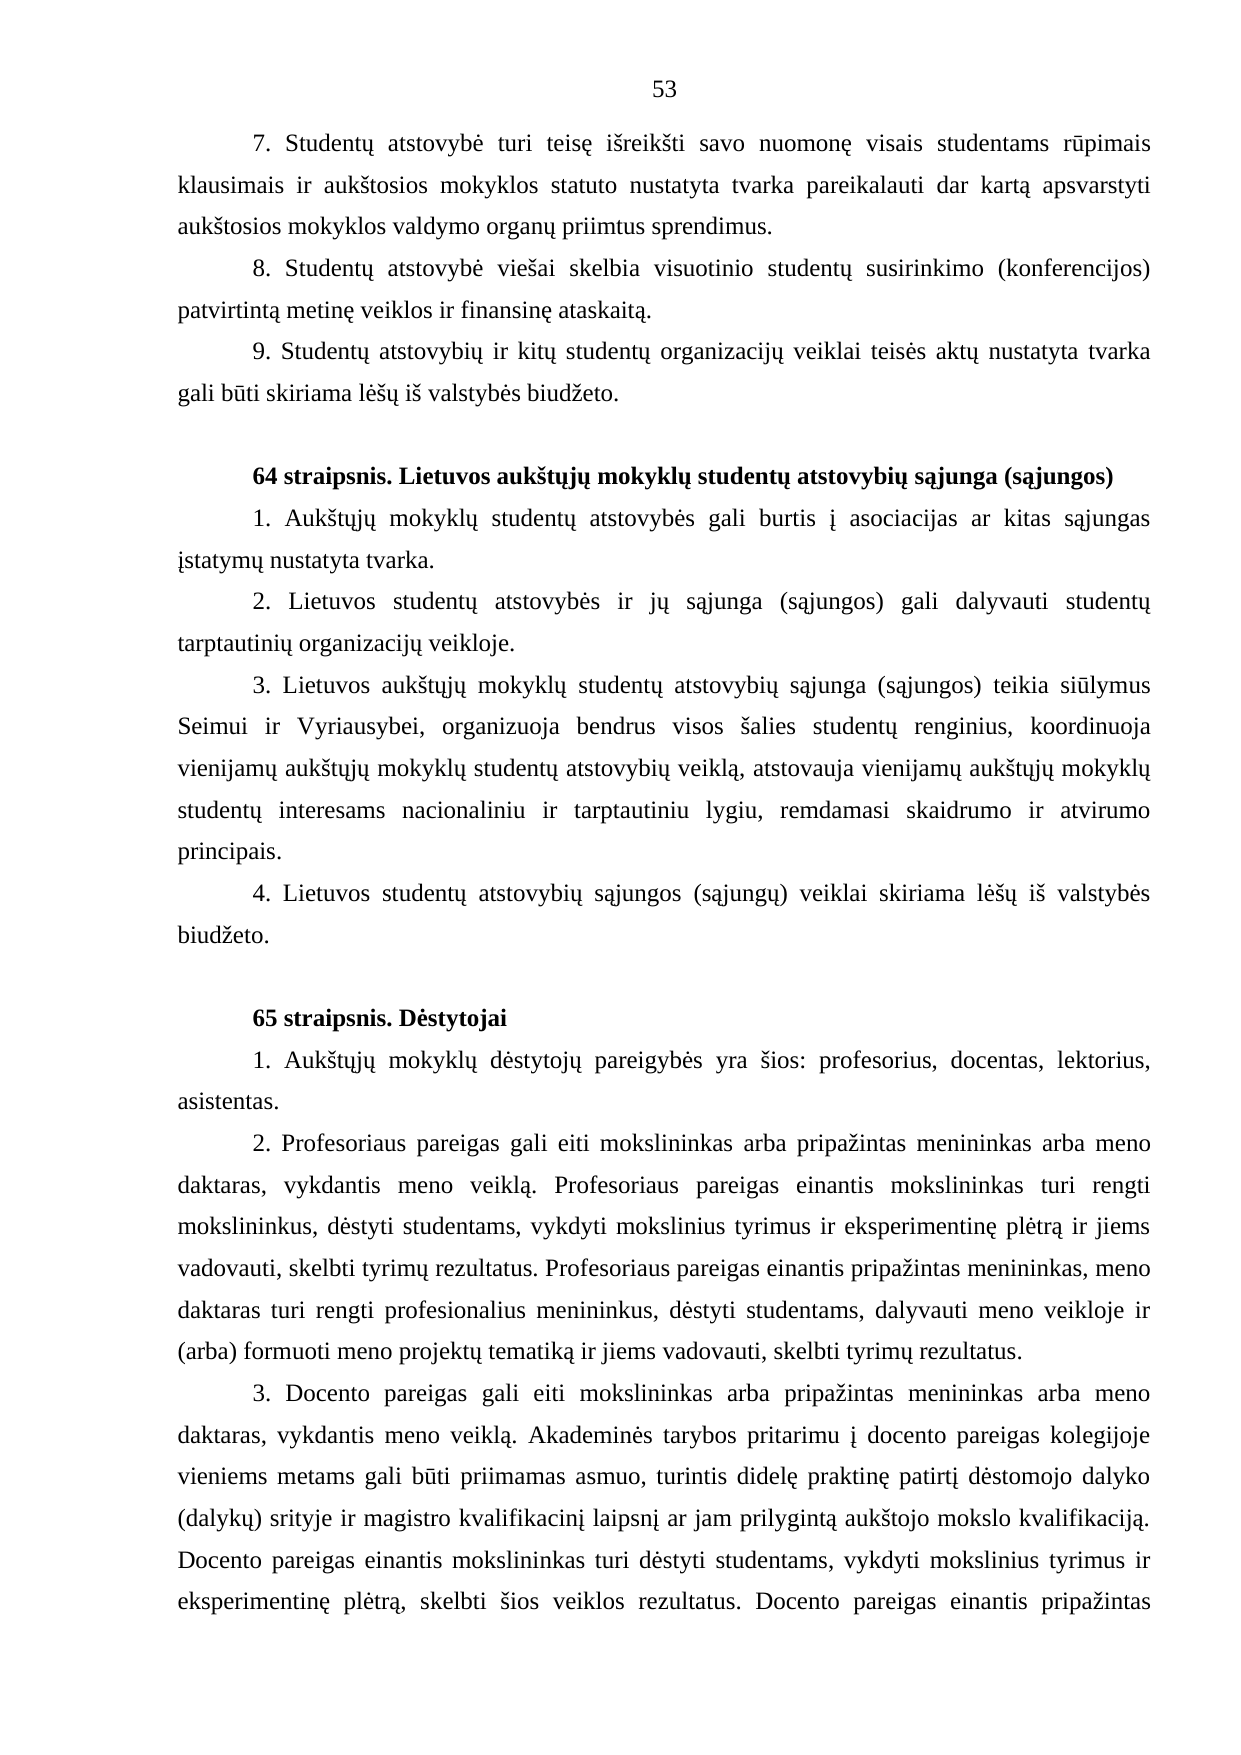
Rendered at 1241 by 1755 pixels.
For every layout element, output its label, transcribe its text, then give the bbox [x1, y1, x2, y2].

text 65 straipsnis. Dėstytojai [177, 993, 1152, 1035]
text 4. Lietuvos studentų atstovybių sąjungos (sąjungų) veiklai skiriama lėšų iš valstybės biudžeto. [177, 868, 1152, 951]
text 9. Studentų atstovybių ir kitų studentų organizacijų veiklai teisės aktų nustatyta tvarka gali būti skiriama lėšų iš valstybės biudžeto. [177, 326, 1152, 410]
text 8. Studentų atstovybė viešai skelbia visuotinio studentų susirinkimo (konferencijos) patvirtintą metinę veiklos ir finansinę ataskaitą. [177, 243, 1152, 326]
text 64 straipsnis. Lietuvos aukštųjų mokyklų studentų atstovybių sąjunga (sąjungos) [177, 451, 1152, 493]
text 7. Studentų atstovybė turi teisę išreikšti savo nuomonę visais studentams rūpimais klausimais ir aukštosios mokyklos statuto nustatyta tvarka pareikalauti dar kartą apsvarstyti aukštosios mokyklos valdymo organų priimtus sprendimus. [177, 118, 1152, 243]
text 3. Lietuvos aukštųjų mokyklų studentų atstovybių sąjunga (sąjungos) teikia siūlymus Seimui ir Vyriausybei, organizuoja bendrus visos šalies studentų renginius, koordinuoja vienijamų aukštųjų mokyklų studentų atstovybių veiklą, atstovauja vienijamų aukštųjų mokyklų studentų interesams nacionaliniu ir tarptautiniu lygiu, remdamasi skaidrumo ir atvirumo principais. [177, 660, 1152, 868]
text 3. Docento pareigas gali eiti mokslininkas arba pripažintas menininkas arba meno daktaras, vykdantis meno veiklą. Akademinės tarybos pritarimu į docento pareigas kolegijoje vieniems metams gali būti priimamas asmuo, turintis didelę praktinę patirtį dėstomojo dalyko (dalykų) srityje ir magistro kvalifikacinį laipsnį ar jam prilygintą aukštojo mokslo kvalifikaciją. Docento pareigas einantis mokslininkas turi dėstyti studentams, vykdyti mokslinius tyrimus ir eksperimentinę plėtrą, skelbti šios veiklos rezultatus. Docento pareigas einantis pripažintas [177, 1368, 1152, 1618]
text 1. Aukštųjų mokyklų studentų atstovybės gali burtis į asociacijas ar kitas sąjungas įstatymų nustatyta tvarka. [177, 493, 1152, 576]
text 2. Lietuvos studentų atstovybės ir jų sąjunga (sąjungos) gali dalyvauti studentų tarptautinių organizacijų veikloje. [177, 576, 1152, 660]
text 1. Aukštųjų mokyklų dėstytojų pareigybės yra šios: profesorius, docentas, lektorius, asistentas. [177, 1035, 1152, 1118]
text 2. Profesoriaus pareigas gali eiti mokslininkas arba pripažintas menininkas arba meno daktaras, vykdantis meno veiklą. Profesoriaus pareigas einantis mokslininkas turi rengti mokslininkus, dėstyti studentams, vykdyti mokslinius tyrimus ir eksperimentinę plėtrą ir jiems vadovauti, skelbti tyrimų rezultatus. Profesoriaus pareigas einantis pripažintas menininkas, meno daktaras turi rengti profesionalius menininkus, dėstyti studentams, dalyvauti meno veikloje ir (arba) formuoti meno projektų tematiką ir jiems vadovauti, skelbti tyrimų rezultatus. [177, 1118, 1152, 1368]
